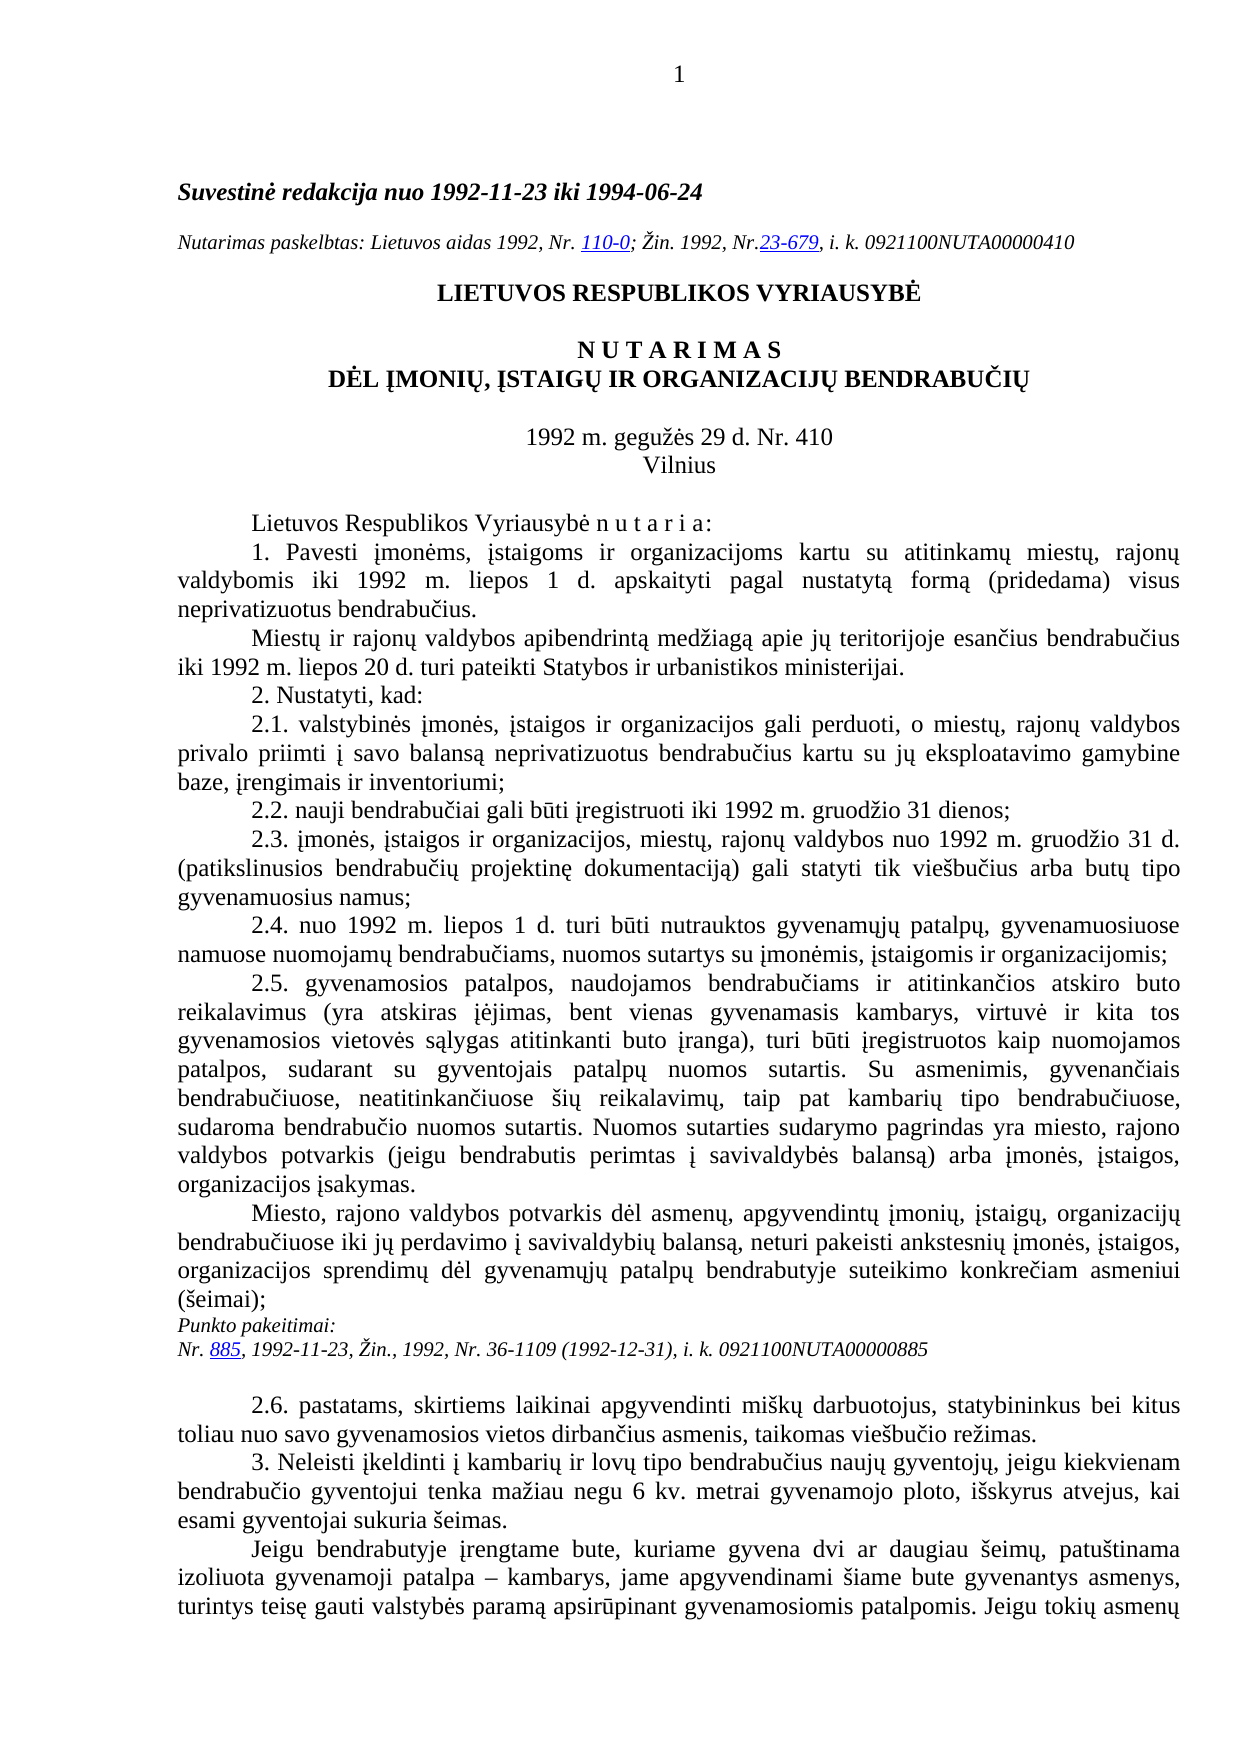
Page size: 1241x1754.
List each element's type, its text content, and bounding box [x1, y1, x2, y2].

text Nutarimas paskelbtas: Lietuvos aidas 1992, Nr. 110-0; Žin. 1992, Nr.23-679, i. k. 0921100NUTA00000410 [177, 230, 1181, 254]
text 2. Nustatyti, kad: [177, 681, 1181, 709]
text Punkto pakeitimai: [177, 1313, 1181, 1337]
text 2.5. gyvenamosios patalpos, naudojamos bendrabučiams ir atitinkančios atskiro buto reikalavimus (yra atskiras įėjimas, bent vienas gyvenamasis kambarys, virtuvė ir kita tos gyvenamosios vietovės sąlygas atitinkanti buto įranga), turi būti įregistruotos kaip nuomojamos patalpos, sudarant su gyventojais patalpų nuomos sutartis. Su asmenimis, gyvenančiais bendrabučiuose, neatitinkančiuose šių reikalavimų, taip pat kambarių tipo bendrabučiuose, sudaroma bendrabučio nuomos sutartis. Nuomos sutarties sudarymo pagrindas yra miesto, rajono valdybos potvarkis (jeigu bendrabutis perimtas į savivaldybės balansą) arba įmonės, įstaigos, organizacijos įsakymas. [177, 968, 1181, 1198]
text Miesto, rajono valdybos potvarkis dėl asmenų, apgyvendintų įmonių, įstaigų, organizacijų bendrabučiuose iki jų perdavimo į savivaldybių balansą, neturi pakeisti ankstesnių įmonės, įstaigos, organizacijos sprendimų dėl gyvenamųjų patalpų bendrabutyje suteikimo konkrečiam asmeniui (šeimai); [177, 1198, 1181, 1313]
text LIETUVOS RESPUBLIKOS VYRIAUSYBĖ [177, 278, 1181, 307]
text 2.3. įmonės, įstaigos ir organizacijos, miestų, rajonų valdybos nuo 1992 m. gruodžio 31 d. (patikslinusios bendrabučių projektinę dokumentaciją) gali statyti tik viešbučius arba butų tipo gyvenamuosius namus; [177, 824, 1181, 911]
text 1992 m. gegužės 29 d. Nr. 410 [177, 422, 1181, 451]
text 2.1. valstybinės įmonės, įstaigos ir organizacijos gali perduoti, o miestų, rajonų valdybos privalo priimti į savo balansą neprivatizuotus bendrabučius kartu su jų eksploatavimo gamybine baze, įrengimais ir inventoriumi; [177, 709, 1181, 796]
text Suvestinė redakcija nuo 1992-11-23 iki 1994-06-24 [177, 177, 1181, 206]
text 1. Pavesti įmonėms, įstaigoms ir organizacijoms kartu su atitinkamų miestų, rajonų valdybomis iki 1992 m. liepos 1 d. apskaityti pagal nustatytą formą (pridedama) visus neprivatizuotus bendrabučius. [177, 537, 1181, 623]
text Miestų ir rajonų valdybos apibendrintą medžiagą apie jų teritorijoje esančius bendrabučius iki 1992 m. liepos 20 d. turi pateikti Statybos ir urbanistikos ministerijai. [177, 623, 1181, 681]
text 3. Neleisti įkeldinti į kambarių ir lovų tipo bendrabučius naujų gyventojų, jeigu kiekvienam bendrabučio gyventojui tenka mažiau negu 6 kv. metrai gyvenamojo ploto, išskyrus atvejus, kai esami gyventojai sukuria šeimas. [177, 1447, 1181, 1534]
text N U T A R I M A S [177, 336, 1181, 364]
text 2.4. nuo 1992 m. liepos 1 d. turi būti nutrauktos gyvenamųjų patalpų, gyvenamuosiuose namuose nuomojamų bendrabučiams, nuomos sutartys su įmonėmis, įstaigomis ir organizacijomis; [177, 911, 1181, 968]
text Lietuvos Respublikos Vyriausybė nutaria: [177, 508, 1181, 537]
text Nr. 885, 1992-11-23, Žin., 1992, Nr. 36-1109 (1992-12-31), i. k. 0921100NUTA00000885 [177, 1337, 1181, 1361]
text 2.2. nauji bendrabučiai gali būti įregistruoti iki 1992 m. gruodžio 31 dienos; [177, 796, 1181, 824]
text DĖL ĮMONIŲ, ĮSTAIGŲ IR ORGANIZACIJŲ BENDRABUČIŲ [177, 364, 1181, 393]
text 2.6. pastatams, skirtiems laikinai apgyvendinti miškų darbuotojus, statybininkus bei kitus toliau nuo savo gyvenamosios vietos dirbančius asmenis, taikomas viešbučio režimas. [177, 1390, 1181, 1447]
text Vilnius [177, 451, 1181, 479]
text Jeigu bendrabutyje įrengtame bute, kuriame gyvena dvi ar daugiau šeimų, patuštinama izoliuota gyvenamoji patalpa – kambarys, jame apgyvendinami šiame bute gyvenantys asmenys, turintys teisę gauti valstybės paramą apsirūpinant gyvenamosiomis patalpomis. Jeigu tokių asmenų [177, 1534, 1181, 1620]
